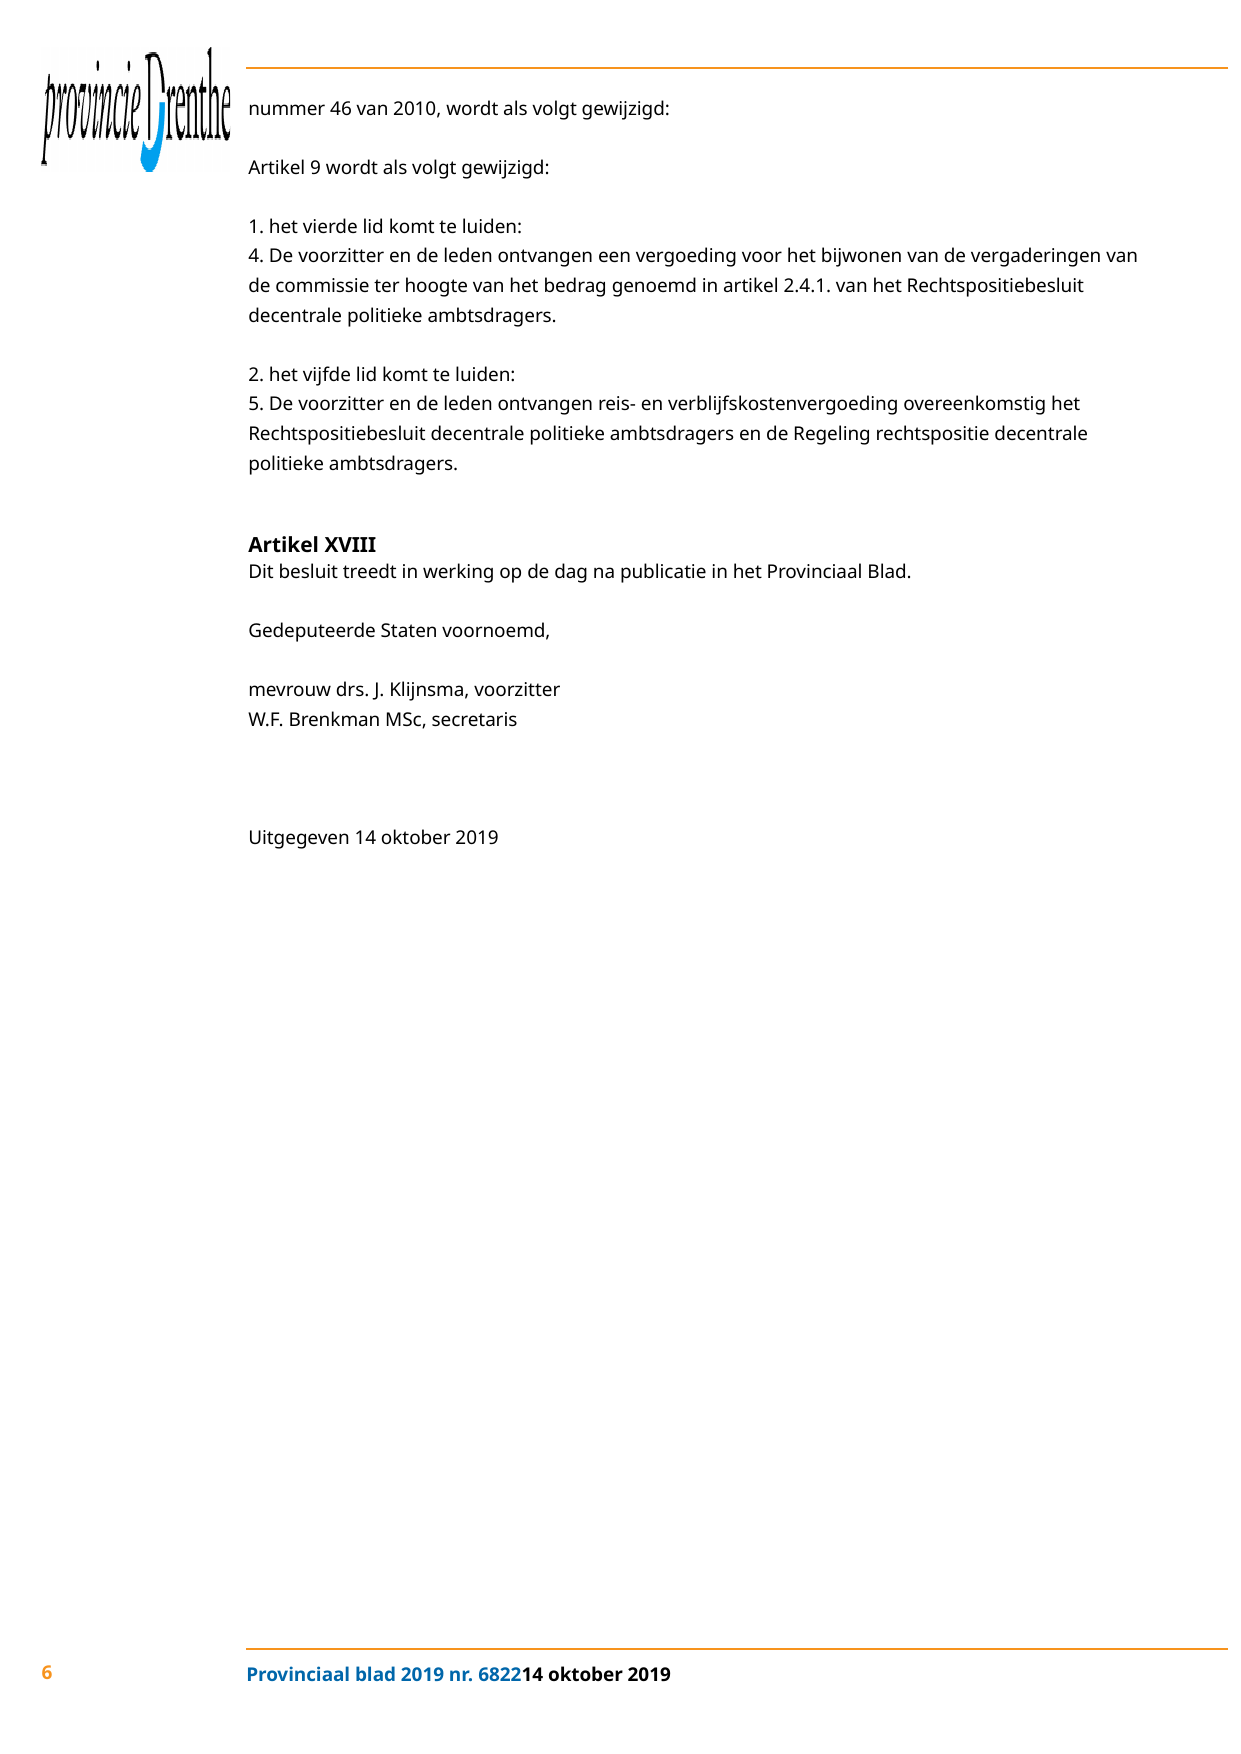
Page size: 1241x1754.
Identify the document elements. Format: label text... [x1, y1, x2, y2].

text Artikel 9 wordt als volgt gewijzigd: [248, 154, 1152, 180]
text 5. De voorzitter en de leden ontvangen reis- en verblijfskostenvergoeding overeenkomstig het Rechtspositiebesluit decentrale politieke ambtsdragers en de Regeling rechtspositie decentrale politieke ambtsdragers. [248, 391, 1152, 476]
picture [41, 47, 231, 172]
text mevrouw drs. J. Klijnsma, voorzitter [248, 677, 1152, 702]
text Artikel XVIII [248, 530, 1152, 558]
text W.F. Brenkman MSc, secretaris [248, 706, 1152, 732]
text 1. het vierde lid komt te luiden: [248, 213, 1152, 239]
text Dit besluit treedt in werking op de dag na publicatie in het Provinciaal Blad. [248, 558, 1152, 584]
text Gedeputeerde Staten voornoemd, [248, 617, 1152, 643]
text nummer 46 van 2010, wordt als volgt gewijzigd: [248, 95, 1152, 121]
text 2. het vijfde lid komt te luiden: [248, 361, 1152, 387]
text Uitgegeven 14 oktober 2019 [248, 824, 1152, 850]
text 4. De voorzitter en de leden ontvangen een vergoeding voor het bijwonen van de vergaderingen van de commissie ter hoogte van het bedrag genoemd in artikel 2.4.1. van het Rechtspositiebesluit decentrale politieke ambtsdragers. [248, 243, 1152, 328]
